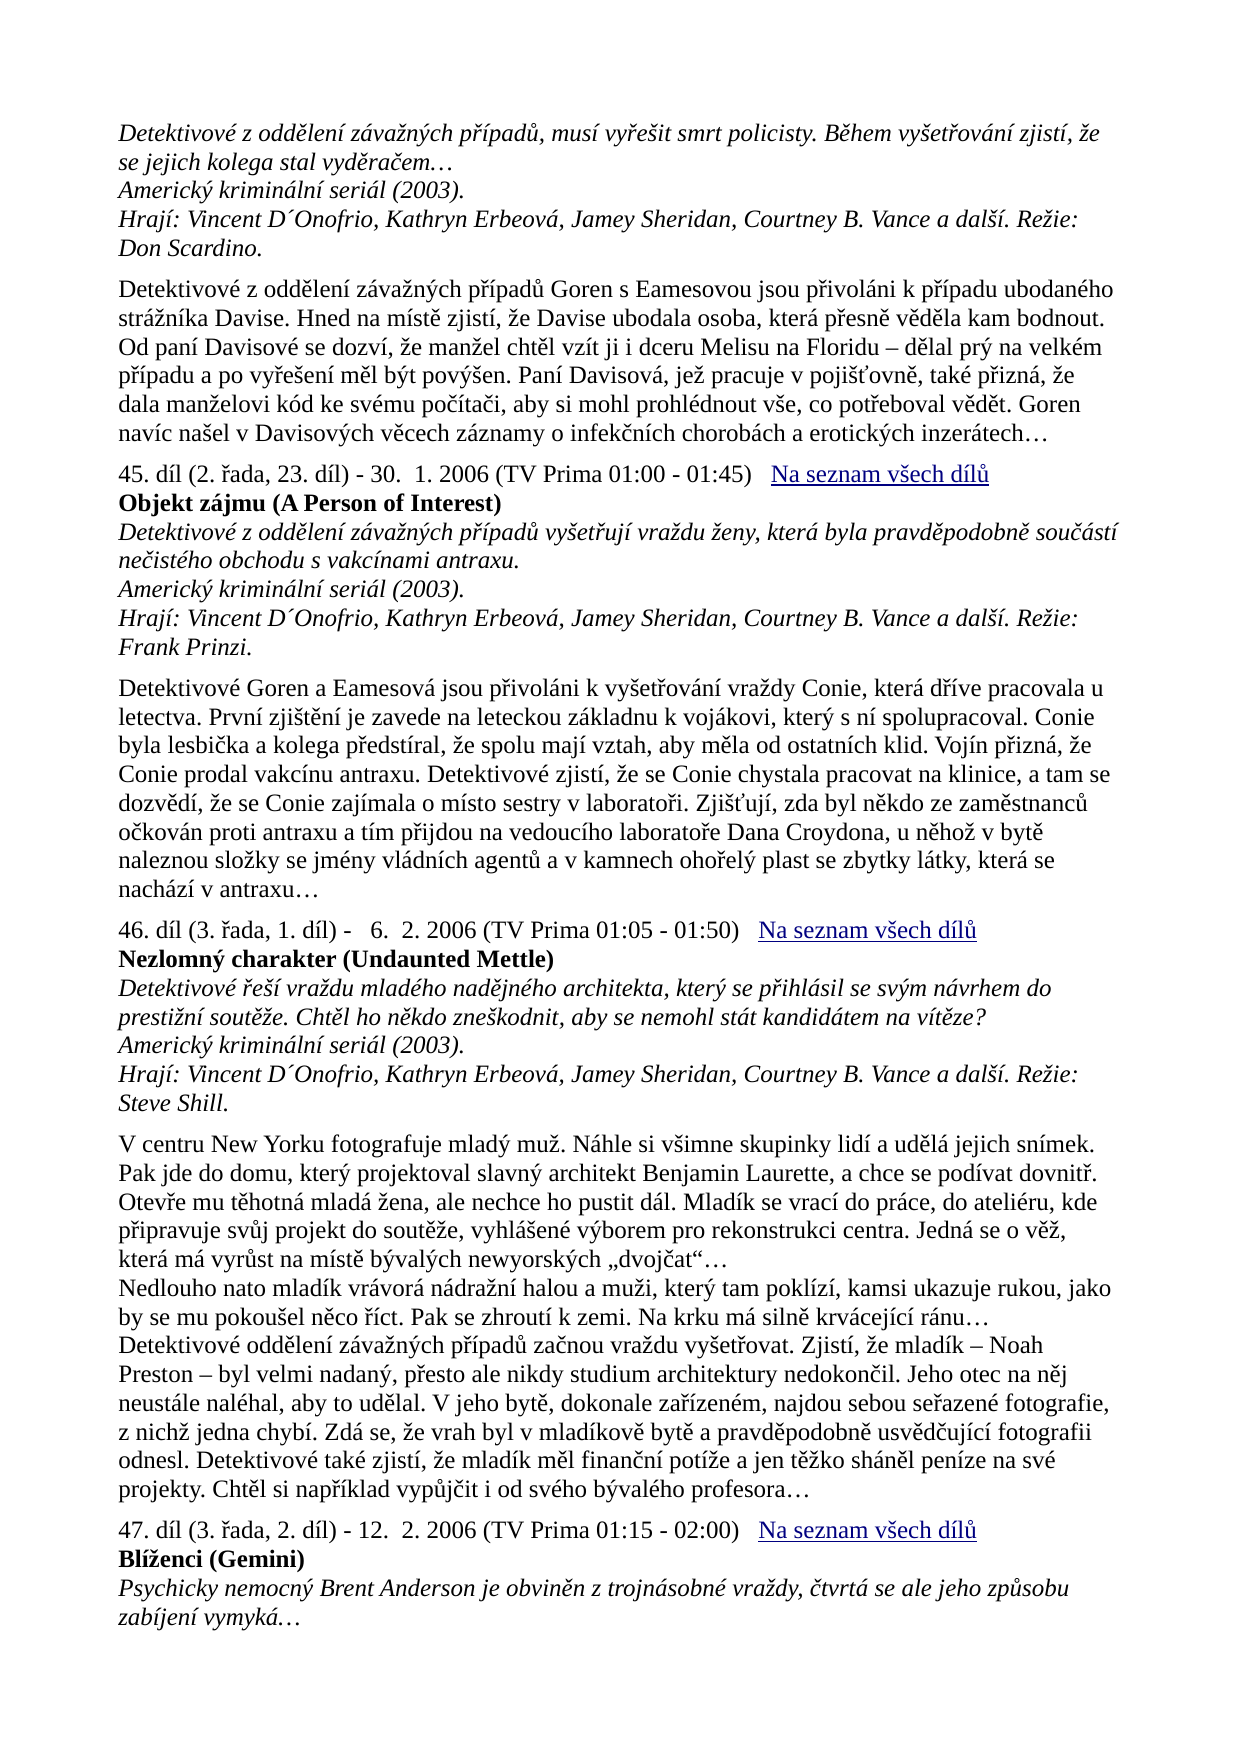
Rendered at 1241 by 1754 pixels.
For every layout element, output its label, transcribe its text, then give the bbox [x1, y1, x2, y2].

text 45. díl (2. řada, 23. díl) - 30. 1. 2006 (TV Prima 01:00 ‑ 01:45) Na seznam všech dílů Objekt zájmu (A Person of Interest) Detektivové z oddělení závažných případů vyšetřují vraždu ženy, která byla pravděpodobně součástí nečistého obchodu s vakcínami antraxu. Americký kriminální seriál (2003). Hrají: Vincent D´Onofrio, Kathryn Erbeová, Jamey Sheridan, Courtney B. Vance a další. Režie: Frank Prinzi. [118, 459, 1122, 661]
text 46. díl (3. řada, 1. díl) - 6. 2. 2006 (TV Prima 01:05 ‑ 01:50) Na seznam všech dílů Nezlomný charakter (Undaunted Mettle) Detektivové řeší vraždu mladého nadějného architekta, který se přihlásil se svým návrhem do prestižní soutěže. Chtěl ho někdo zneškodnit, aby se nemohl stát kandidátem na vítěze? Americký kriminální seriál (2003). Hrají: Vincent D´Onofrio, Kathryn Erbeová, Jamey Sheridan, Courtney B. Vance a další. Režie: Steve Shill. [118, 916, 1122, 1117]
text Detektivové Goren a Eamesová jsou přivoláni k vyšetřování vraždy Conie, která dříve pracovala u letectva. První zjištění je zavede na leteckou základnu k vojákovi, který s ní spolupracoval. Conie byla lesbička a kolega předstíral, že spolu mají vztah, aby měla od ostatních klid. Vojín přizná, že Conie prodal vakcínu antraxu. Detektivové zjistí, že se Conie chystala pracovat na klinice, a tam se dozvědí, že se Conie zajímala o místo sestry v laboratoři. Zjišťují, zda byl někdo ze zaměstnanců očkován proti antraxu a tím přijdou na vedoucího laboratoře Dana Croydona, u něhož v bytě naleznou složky se jmény vládních agentů a v kamnech ohořelý plast se zbytky látky, která se nachází v antraxu… [118, 673, 1122, 903]
text Detektivové z oddělení závažných případů, musí vyřešit smrt policisty. Během vyšetřování zjistí, že se jejich kolega stal vyděračem… Americký kriminální seriál (2003). Hrají: Vincent D´Onofrio, Kathryn Erbeová, Jamey Sheridan, Courtney B. Vance a další. Režie: Don Scardino. [118, 118, 1122, 262]
text 47. díl (3. řada, 2. díl) - 12. 2. 2006 (TV Prima 01:15 ‑ 02:00) Na seznam všech dílů Blíženci (Gemini) Psychicky nemocný Brent Anderson je obviněn z trojnásobné vraždy, čtvrtá se ale jeho způsobu zabíjení vymyká… [118, 1516, 1122, 1631]
text V centru New Yorku fotografuje mladý muž. Náhle si všimne skupinky lidí a udělá jejich snímek. Pak jde do domu, který projektoval slavný architekt Benjamin Laurette, a chce se podívat dovnitř. Otevře mu těhotná mladá žena, ale nechce ho pustit dál. Mladík se vrací do práce, do ateliéru, kde připravuje svůj projekt do soutěže, vyhlášené výborem pro rekonstrukci centra. Jedná se o věž, která má vyrůst na místě bývalých newyorských „dvojčat“… Nedlouho nato mladík vrávorá nádražní halou a muži, který tam poklízí, kamsi ukazuje rukou, jako by se mu pokoušel něco říct. Pak se zhroutí k zemi. Na krku má silně krvácející ránu… Detektivové oddělení závažných případů začnou vraždu vyšetřovat. Zjistí, že mladík – Noah Preston – byl velmi nadaný, přesto ale nikdy studium architektury nedokončil. Jeho otec na něj neustále naléhal, aby to udělal. V jeho bytě, dokonale zařízeném, najdou sebou seřazené fotografie, z nichž jedna chybí. Zdá se, že vrah byl v mladíkově bytě a pravděpodobně usvědčující fotografii odnesl. Detektivové také zjistí, že mladík měl finanční potíže a jen těžko sháněl peníze na své projekty. Chtěl si například vypůjčit i od svého bývalého profesora… [118, 1129, 1122, 1503]
text Detektivové z oddělení závažných případů Goren s Eamesovou jsou přivoláni k případu ubodaného strážníka Davise. Hned na místě zjistí, že Davise ubodala osoba, která přesně věděla kam bodnout. Od paní Davisové se dozví, že manžel chtěl vzít ji i dceru Melisu na Floridu – dělal prý na velkém případu a po vyřešení měl být povýšen. Paní Davisová, jež pracuje v pojišťovně, také přizná, že dala manželovi kód ke svému počítači, aby si mohl prohlédnout vše, co potřeboval vědět. Goren navíc našel v Davisových věcech záznamy o infekčních chorobách a erotických inzerátech… [118, 274, 1122, 447]
